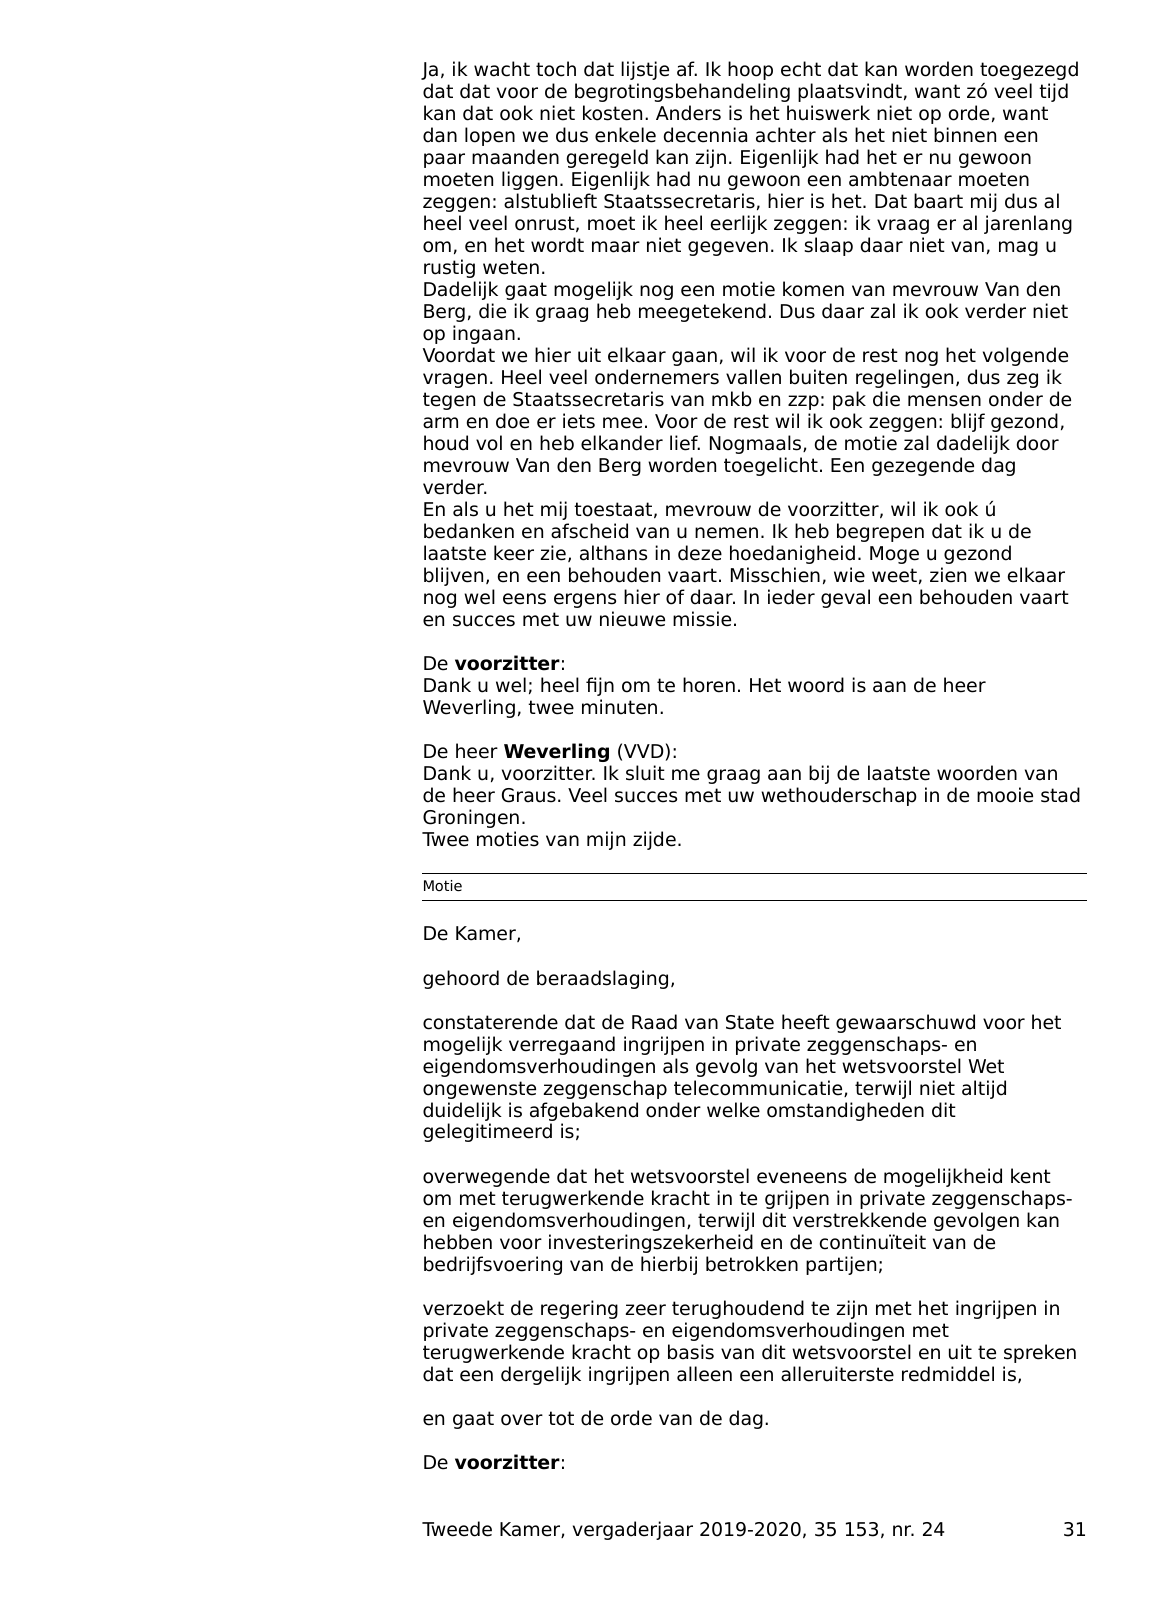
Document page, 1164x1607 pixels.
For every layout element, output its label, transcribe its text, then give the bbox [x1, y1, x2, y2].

text Voordat we hier uit elkaar gaan, wil ik voor de rest nog het volgende vragen. Heel veel ondernemers vallen buiten regelingen, dus zeg ik tegen de Staatssecretaris van mkb en zzp: pak die mensen onder de arm en doe er iets mee. Voor de rest wil ik ook zeggen: blijf gezond, houd vol en heb elkander lief. Nogmaals, de motie zal dadelijk door mevrouw Van den Berg worden toegelicht. Een gezegende dag verder. [422, 345, 1087, 499]
text Dank u, voorzitter. Ik sluit me graag aan bij de laatste woorden van de heer Graus. Veel succes met uw wethouderschap in de mooie stad Groningen. [422, 763, 1087, 829]
text Dadelijk gaat mogelijk nog een motie komen van mevrouw Van den Berg, die ik graag heb meegetekend. Dus daar zal ik ook verder niet op ingaan. [422, 279, 1087, 345]
text Twee moties van mijn zijde. [422, 829, 1087, 851]
table_header Motie [422, 874, 1087, 900]
text De Kamer, [422, 923, 1087, 945]
text en gaat over tot de orde van de dag. [422, 1408, 1087, 1430]
text En als u het mij toestaat, mevrouw de voorzitter, wil ik ook ú bedanken en afscheid van u nemen. Ik heb begrepen dat ik u de laatste keer zie, althans in deze hoedanigheid. Moge u gezond blijven, en een behouden vaart. Misschien, wie weet, zien we elkaar nog wel eens ergens hier of daar. In ieder geval een behouden vaart en succes met uw nieuwe missie. [422, 499, 1087, 631]
text verzoekt de regering zeer terughoudend te zijn met het ingrijpen in private zeggenschaps- en eigendomsverhoudingen met terugwerkende kracht op basis van dit wetsvoorstel en uit te spreken dat een dergelijk ingrijpen alleen een alleruiterste redmiddel is, [422, 1298, 1087, 1386]
text constaterende dat de Raad van State heeft gewaarschuwd voor het mogelijk verregaand ingrijpen in private zeggenschaps- en eigendomsverhoudingen als gevolg van het wetsvoorstel Wet ongewenste zeggenschap telecommunicatie, terwijl niet altijd duidelijk is afgebakend onder welke omstandigheden dit gelegitimeerd is; [422, 1012, 1087, 1143]
text Dank u wel; heel fijn om te horen. Het woord is aan de heer Weverling, twee minuten. [422, 675, 1087, 719]
text De heer Weverling (VVD): [422, 741, 1087, 763]
text Ja, ik wacht toch dat lijstje af. Ik hoop echt dat kan worden toegezegd dat dat voor de begrotingsbehandeling plaatsvindt, want zó veel tijd kan dat ook niet kosten. Anders is het huiswerk niet op orde, want dan lopen we dus enkele decennia achter als het niet binnen een paar maanden geregeld kan zijn. Eigenlijk had het er nu gewoon moeten liggen. Eigenlijk had nu gewoon een ambtenaar moeten zeggen: alstublieft Staatssecretaris, hier is het. Dat baart mij dus al heel veel onrust, moet ik heel eerlijk zeggen: ik vraag er al jarenlang om, en het wordt maar niet gegeven. Ik slaap daar niet van, mag u rustig weten. [422, 59, 1087, 279]
text De voorzitter: [422, 1452, 1087, 1474]
text De voorzitter: [422, 653, 1087, 675]
text overwegende dat het wetsvoorstel eveneens de mogelijkheid kent om met terugwerkende kracht in te grijpen in private zeggenschaps- en eigendomsverhoudingen, terwijl dit verstrekkende gevolgen kan hebben voor investeringszekerheid en de continuïteit van de bedrijfsvoering van de hierbij betrokken partijen; [422, 1166, 1087, 1276]
text gehoord de beraadslaging, [422, 967, 1087, 989]
